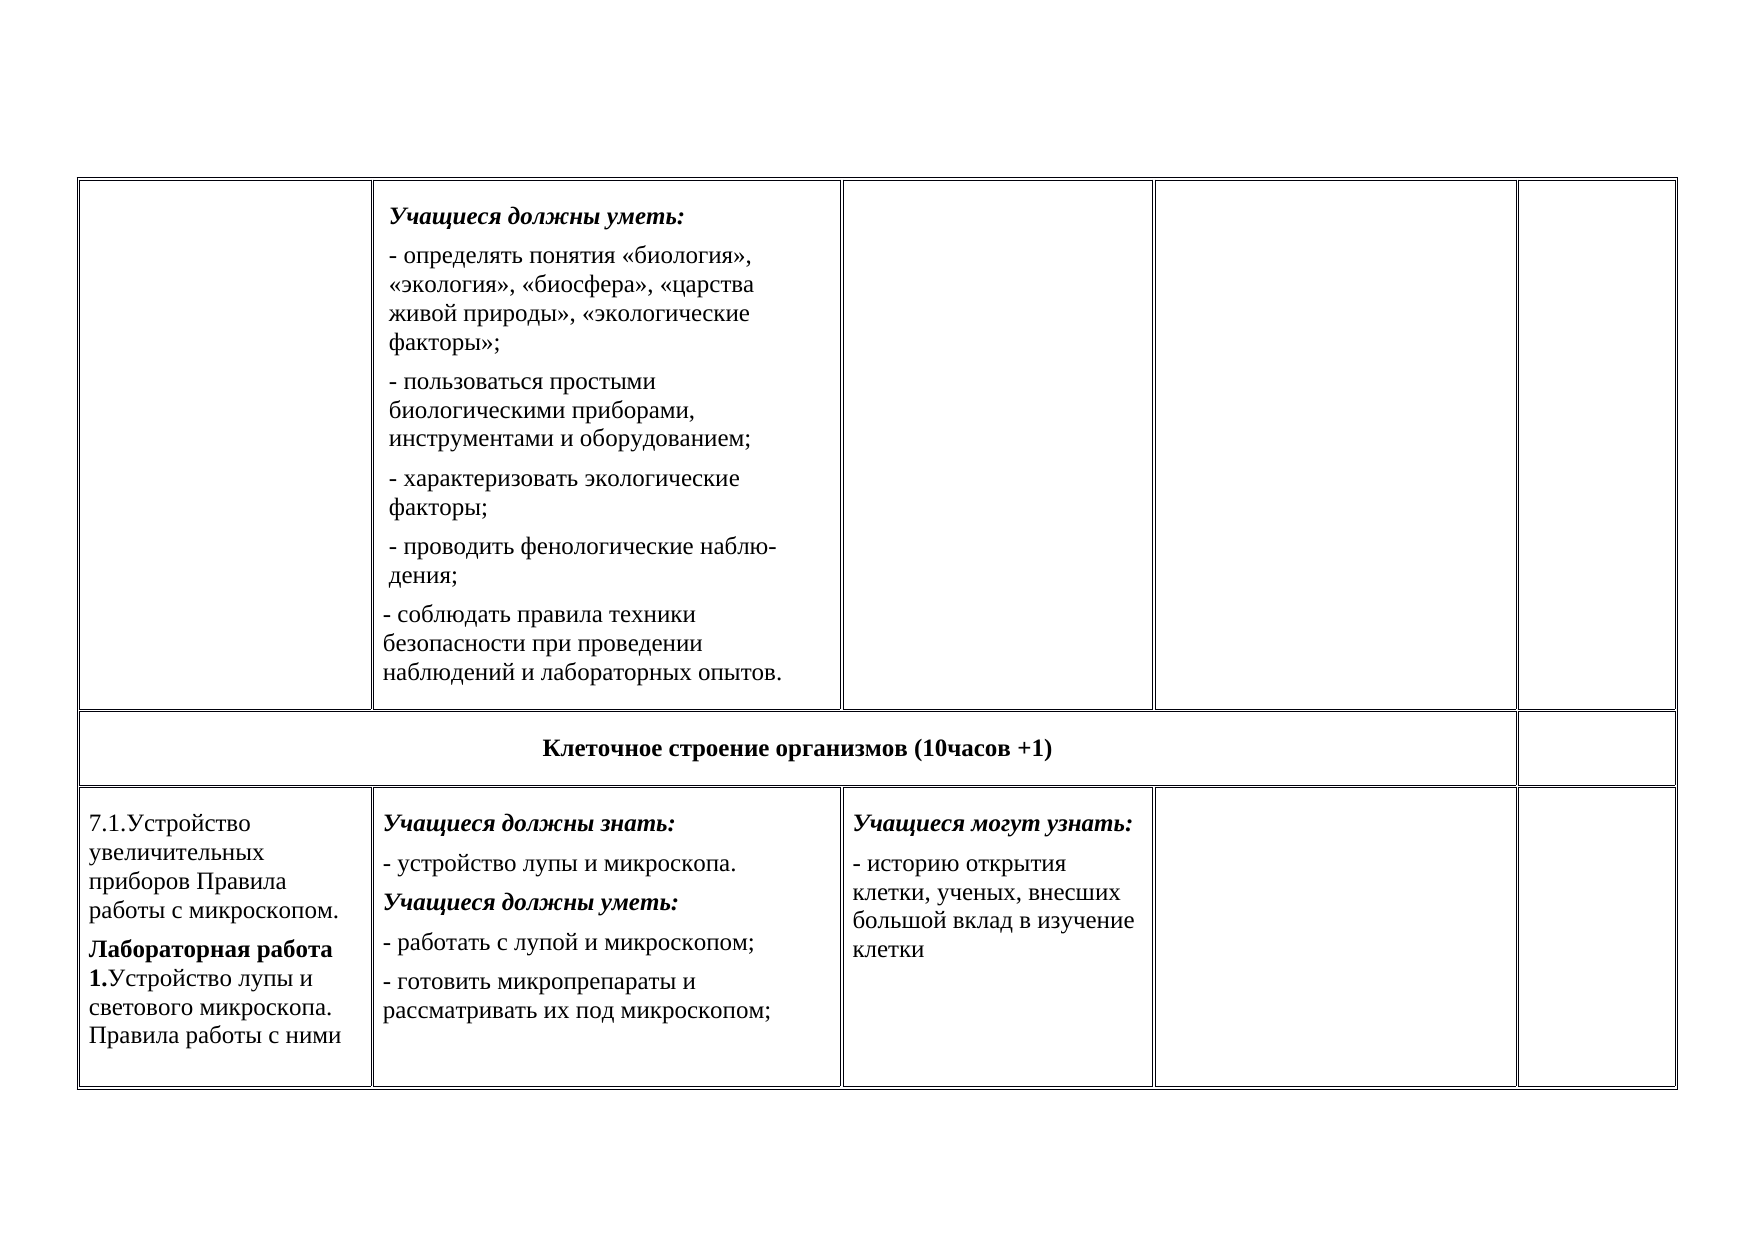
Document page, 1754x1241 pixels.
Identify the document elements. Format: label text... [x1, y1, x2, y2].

table_cell [1519, 712, 1675, 785]
table_cell [1519, 788, 1675, 1086]
table_cell Учащиеся могут узнать: - историю открытия клетки, ученых, внесших большой вклад в изучение клетки [844, 788, 1152, 1086]
table_cell [1519, 181, 1675, 709]
table_cell [1156, 788, 1516, 1086]
table_cell Учащиеся должны уметь: - определять понятия «биология», «экология», «биосфера», «царства живой природы», «экологические факторы»; - пользоваться простыми биологическими приборами, инструментами и оборудованием; - характеризовать экологические факторы; - проводить фенологические наблю-дения; - соблюдать правила техники безопасности при проведении наблюдений и лабораторных опытов. [374, 181, 840, 709]
table_cell [1156, 181, 1516, 709]
table_cell 7.1.Устройство увеличительных приборов Правила работы с микроскопом. Лабораторная работа 1.Устройство лупы и светового микроскопа. Правила работы с ними [80, 788, 371, 1086]
table_cell [80, 181, 371, 709]
table_cell Клеточное строение организмов (10часов +1) [80, 712, 1516, 785]
table_cell Учащиеся должны знать: - устройство лупы и микроскопа. Учащиеся должны уметь: - работать с лупой и микроскопом; - готовить микропрепараты и рассматривать их под микроскопом; [374, 788, 840, 1086]
table_cell [844, 181, 1152, 709]
